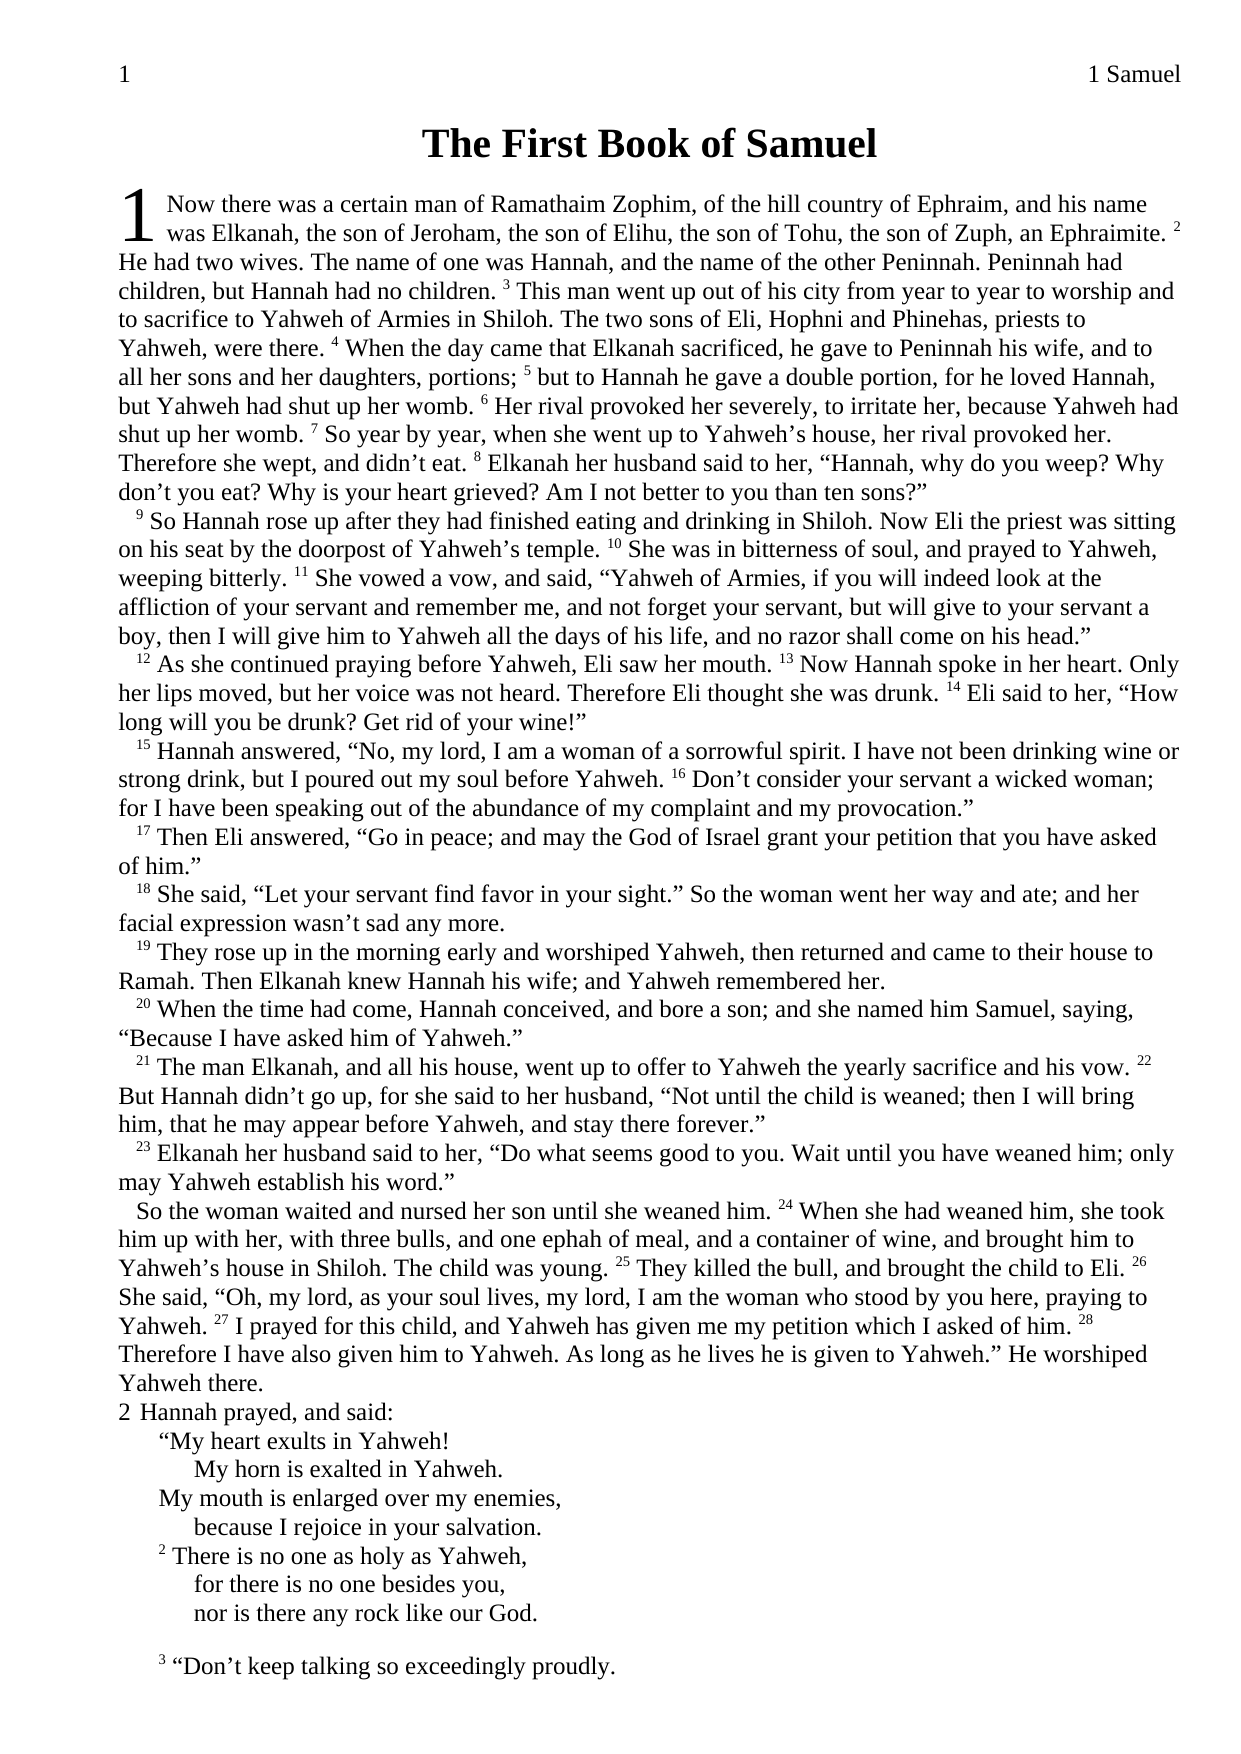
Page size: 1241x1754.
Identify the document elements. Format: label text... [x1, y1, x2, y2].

text 20 When the time had come, Hannah conceived, and bore a son; and she named him Samuel, saying, “Because I have asked him of Yahweh.” [118, 994, 1181, 1052]
text 3 “Don’t keep talking so exceedingly proudly. [158, 1651, 1181, 1680]
text My horn is exalted in Yahweh. [194, 1454, 1181, 1483]
text So the woman waited and nursed her son until she weaned him. 24 When she had weaned him, she took him up with her, with three bulls, and one ephah of meal, and a container of wine, and brought him to Yahweh’s house in Shiloh. The child was young. 25 They killed the bull, and brought the child to Eli. 26 She said, “Oh, my lord, as your soul lives, my lord, I am the woman who stood by you here, praying to Yahweh. 27 I prayed for this child, and Yahweh has given me my petition which I asked of him. 28 Therefore I have also given him to Yahweh. As long as he lives he is given to Yahweh.” He worshiped Yahweh there. [118, 1196, 1181, 1397]
text My mouth is enlarged over my enemies, [158, 1483, 1181, 1512]
text 2 There is no one as holy as Yahweh, [158, 1541, 1181, 1569]
text 12 As she continued praying before Yahweh, Eli saw her mouth. 13 Now Hannah spoke in her heart. Only her lips moved, but her voice was not heard. Therefore Eli thought she was drunk. 14 Eli said to her, “How long will you be drunk? Get rid of your wine!” [118, 649, 1181, 736]
text 15 Hannah answered, “No, my lord, I am a woman of a sorrowful spirit. I have not been drinking wine or strong drink, but I poured out my soul before Yahweh. 16 Don’t consider your servant a wicked woman; for I have been speaking out of the abundance of my complaint and my provocation.” [118, 736, 1181, 822]
text 2Hannah prayed, and said: [118, 1397, 1181, 1426]
text 21 The man Elkanah, and all his house, went up to offer to Yahweh the yearly sacrifice and his vow. 22 But Hannah didn’t go up, for she said to her husband, “Not until the child is weaned; then I will bring him, that he may appear before Yahweh, and stay there forever.” [118, 1052, 1181, 1138]
text 18 She said, “Let your servant find favor in your sight.” So the woman went her way and ate; and her facial expression wasn’t sad any more. [118, 879, 1181, 937]
text The First Book of Samuel [118, 118, 1181, 166]
text for there is no one besides you, [194, 1569, 1181, 1598]
text 19 They rose up in the morning early and worshiped Yahweh, then returned and came to their house to Ramah. Then Elkanah knew Hannah his wife; and Yahweh remembered her. [118, 937, 1181, 994]
text 9 So Hannah rose up after they had finished eating and drinking in Shiloh. Now Eli the priest was sitting on his seat by the doorpost of Yahweh’s temple. 10 She was in bitterness of soul, and prayed to Yahweh, weeping bitterly. 11 She vowed a vow, and said, “Yahweh of Armies, if you will indeed look at the affliction of your servant and remember me, and not forget your servant, but will give to your servant a boy, then I will give him to Yahweh all the days of his life, and no razor shall come on his head.” [118, 506, 1181, 649]
text nor is there any rock like our God. [194, 1598, 1181, 1627]
text 23 Elkanah her husband said to her, “Do what seems good to you. Wait until you have weaned him; only may Yahweh establish his word.” [118, 1138, 1181, 1196]
text 17 Then Eli answered, “Go in peace; and may the God of Israel grant your petition that you have asked of him.” [118, 822, 1181, 879]
text “My heart exults in Yahweh! [158, 1426, 1181, 1454]
text because I rejoice in your salvation. [194, 1512, 1181, 1541]
text 1Now there was a certain man of Ramathaim Zophim, of the hill country of Ephraim, and his name was Elkanah, the son of Jeroham, the son of Elihu, the son of Tohu, the son of Zuph, an Ephraimite. 2 He had two wives. The name of one was Hannah, and the name of the other Peninnah. Peninnah had children, but Hannah had no children. 3 This man went up out of his city from year to year to worship and to sacrifice to Yahweh of Armies in Shiloh. The two sons of Eli, Hophni and Phinehas, priests to Yahweh, were there. 4 When the day came that Elkanah sacrificed, he gave to Peninnah his wife, and to all her sons and her daughters, portions; 5 but to Hannah he gave a double portion, for he loved Hannah, but Yahweh had shut up her womb. 6 Her rival provoked her severely, to irritate her, because Yahweh had shut up her womb. 7 So year by year, when she went up to Yahweh’s house, her rival provoked her. Therefore she wept, and didn’t eat. 8 Elkanah her husband said to her, “Hannah, why do you weep? Why don’t you eat? Why is your heart grieved? Am I not better to you than ten sons?” [118, 189, 1181, 506]
